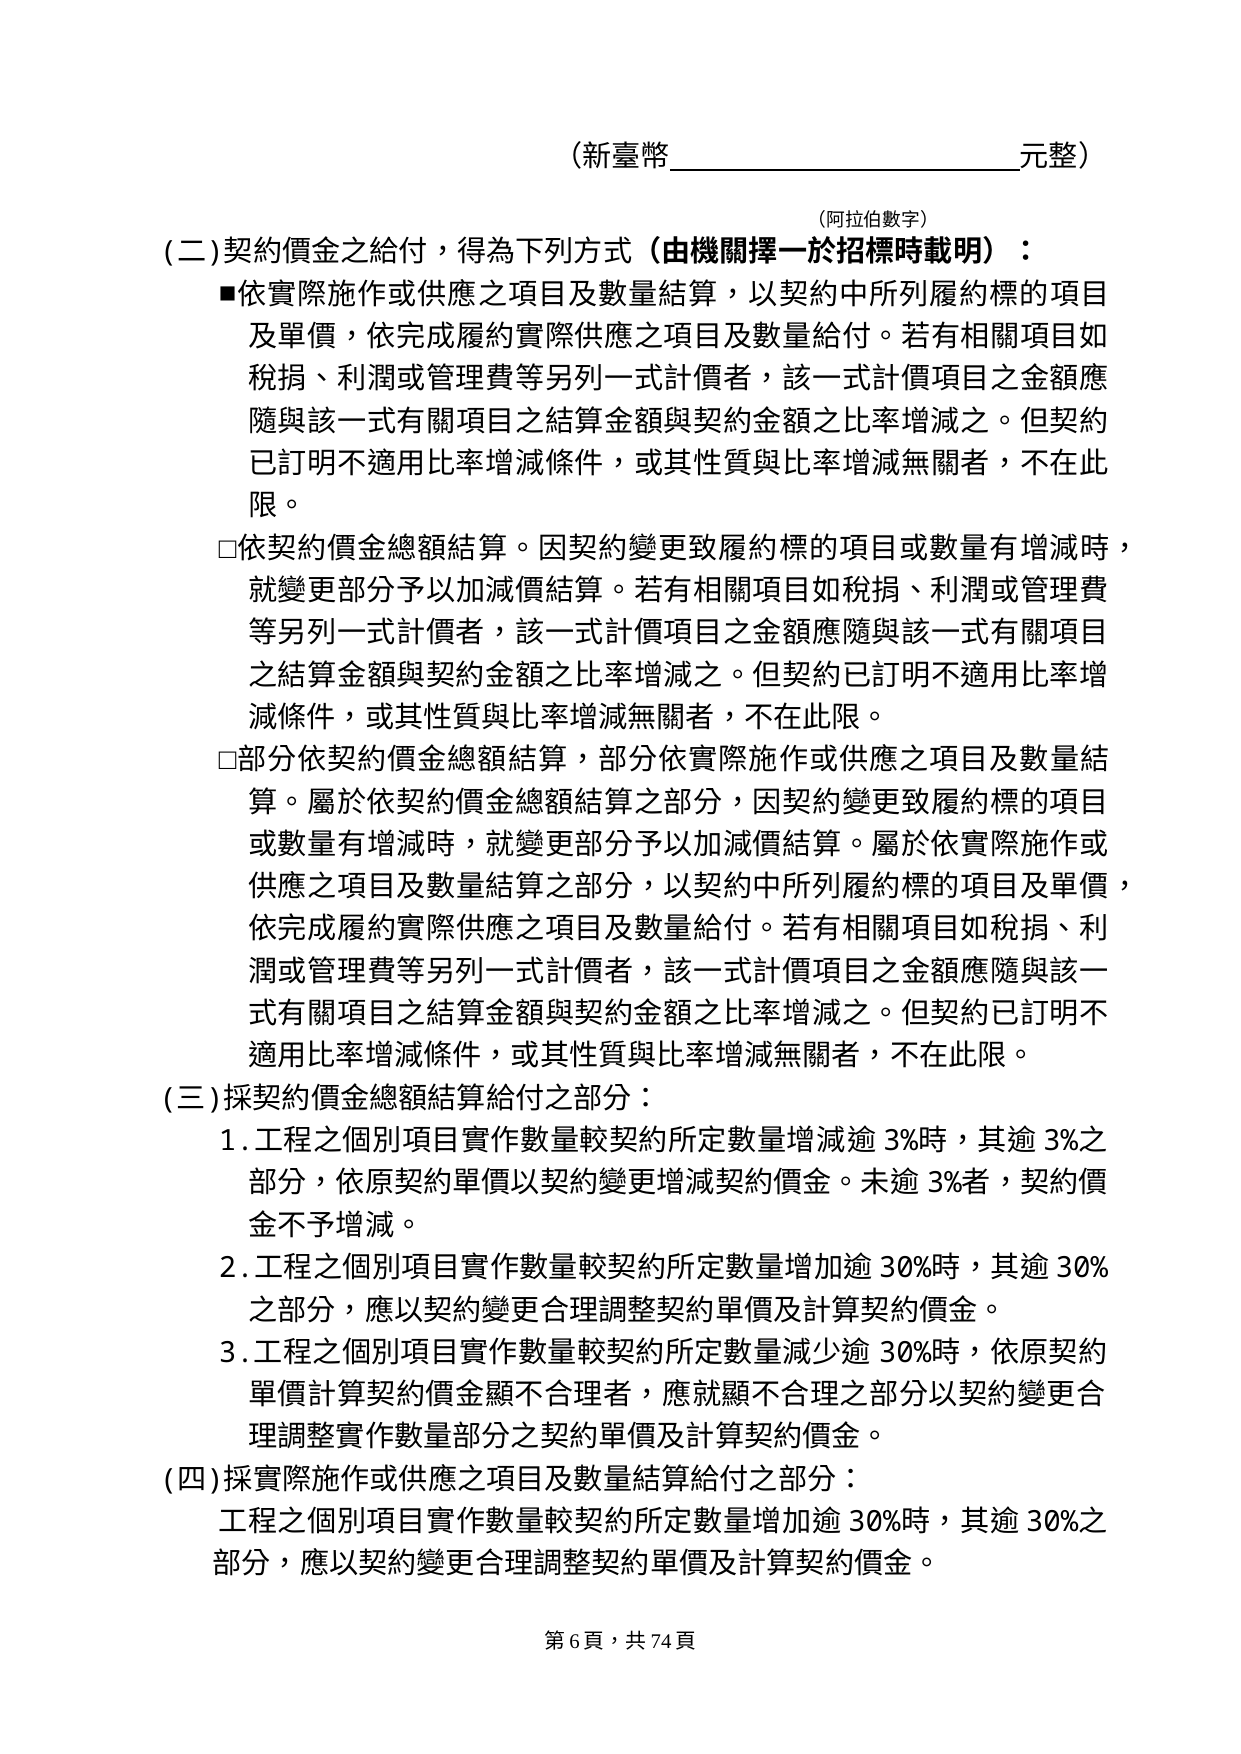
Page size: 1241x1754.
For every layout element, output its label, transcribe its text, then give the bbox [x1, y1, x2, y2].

text （新臺幣 元整） [792, 197, 961, 245]
text （阿拉伯數字） [807, 205, 946, 232]
text □依契約價金總額結算。因契約變更致履約標的項目或數量有增減時，就變更部分予以加減價結算。若有相關項目如稅捐、利潤或管理費等另列一式計價者，該一式計價項目之金額應隨與該一式有關項目之結算金額與契約金額之比率增減之。但契約已訂明不適用比率增減條件，或其性質與比率增減無關者，不在此限。 [218, 524, 1110, 736]
text 3.工程之個別項目實作數量較契約所定數量減少逾30%時，依原契約單價計算契約價金顯不合理者，應就顯不合理之部分以契約變更合理調整實作數量部分之契約單價及計算契約價金。 [218, 1328, 1108, 1455]
text 1.工程之個別項目實作數量較契約所定數量增減逾3%時，其逾3%之部分，依原契約單價以契約變更增減契約價金。未逾3%者，契約價金不予增減。 [218, 1117, 1108, 1244]
text （新臺幣 元整） [130, 130, 1110, 176]
text (二)契約價金之給付，得為下列方式（由機關擇一於招標時載明）： [159, 228, 1110, 270]
text 2.工程之個別項目實作數量較契約所定數量增加逾30%時，其逾30%之部分，應以契約變更合理調整契約單價及計算契約價金。 [218, 1244, 1108, 1328]
text 工程之個別項目實作數量較契約所定數量增加逾30%時，其逾30%之部分，應以契約變更合理調整契約單價及計算契約價金。 [212, 1498, 1108, 1582]
text (四)採實際施作或供應之項目及數量結算給付之部分： [159, 1455, 1110, 1498]
text ■依實際施作或供應之項目及數量結算，以契約中所列履約標的項目及單價，依完成履約實際供應之項目及數量給付。若有相關項目如稅捐、利潤或管理費等另列一式計價者，該一式計價項目之金額應隨與該一式有關項目之結算金額與契約金額之比率增減之。但契約已訂明不適用比率增減條件，或其性質與比率增減無關者，不在此限。 [218, 270, 1110, 524]
text (三)採契約價金總額結算給付之部分： [130, 1074, 1110, 1117]
text □部分依契約價金總額結算，部分依實際施作或供應之項目及數量結算。屬於依契約價金總額結算之部分，因契約變更致履約標的項目或數量有增減時，就變更部分予以加減價結算。屬於依實際施作或供應之項目及數量結算之部分，以契約中所列履約標的項目及單價，依完成履約實際供應之項目及數量給付。若有相關項目如稅捐、利潤或管理費等另列一式計價者，該一式計價項目之金額應隨與該一式有關項目之結算金額與契約金額之比率增減之。但契約已訂明不適用比率增減條件，或其性質與比率增減無關者，不在此限。 [218, 736, 1110, 1074]
